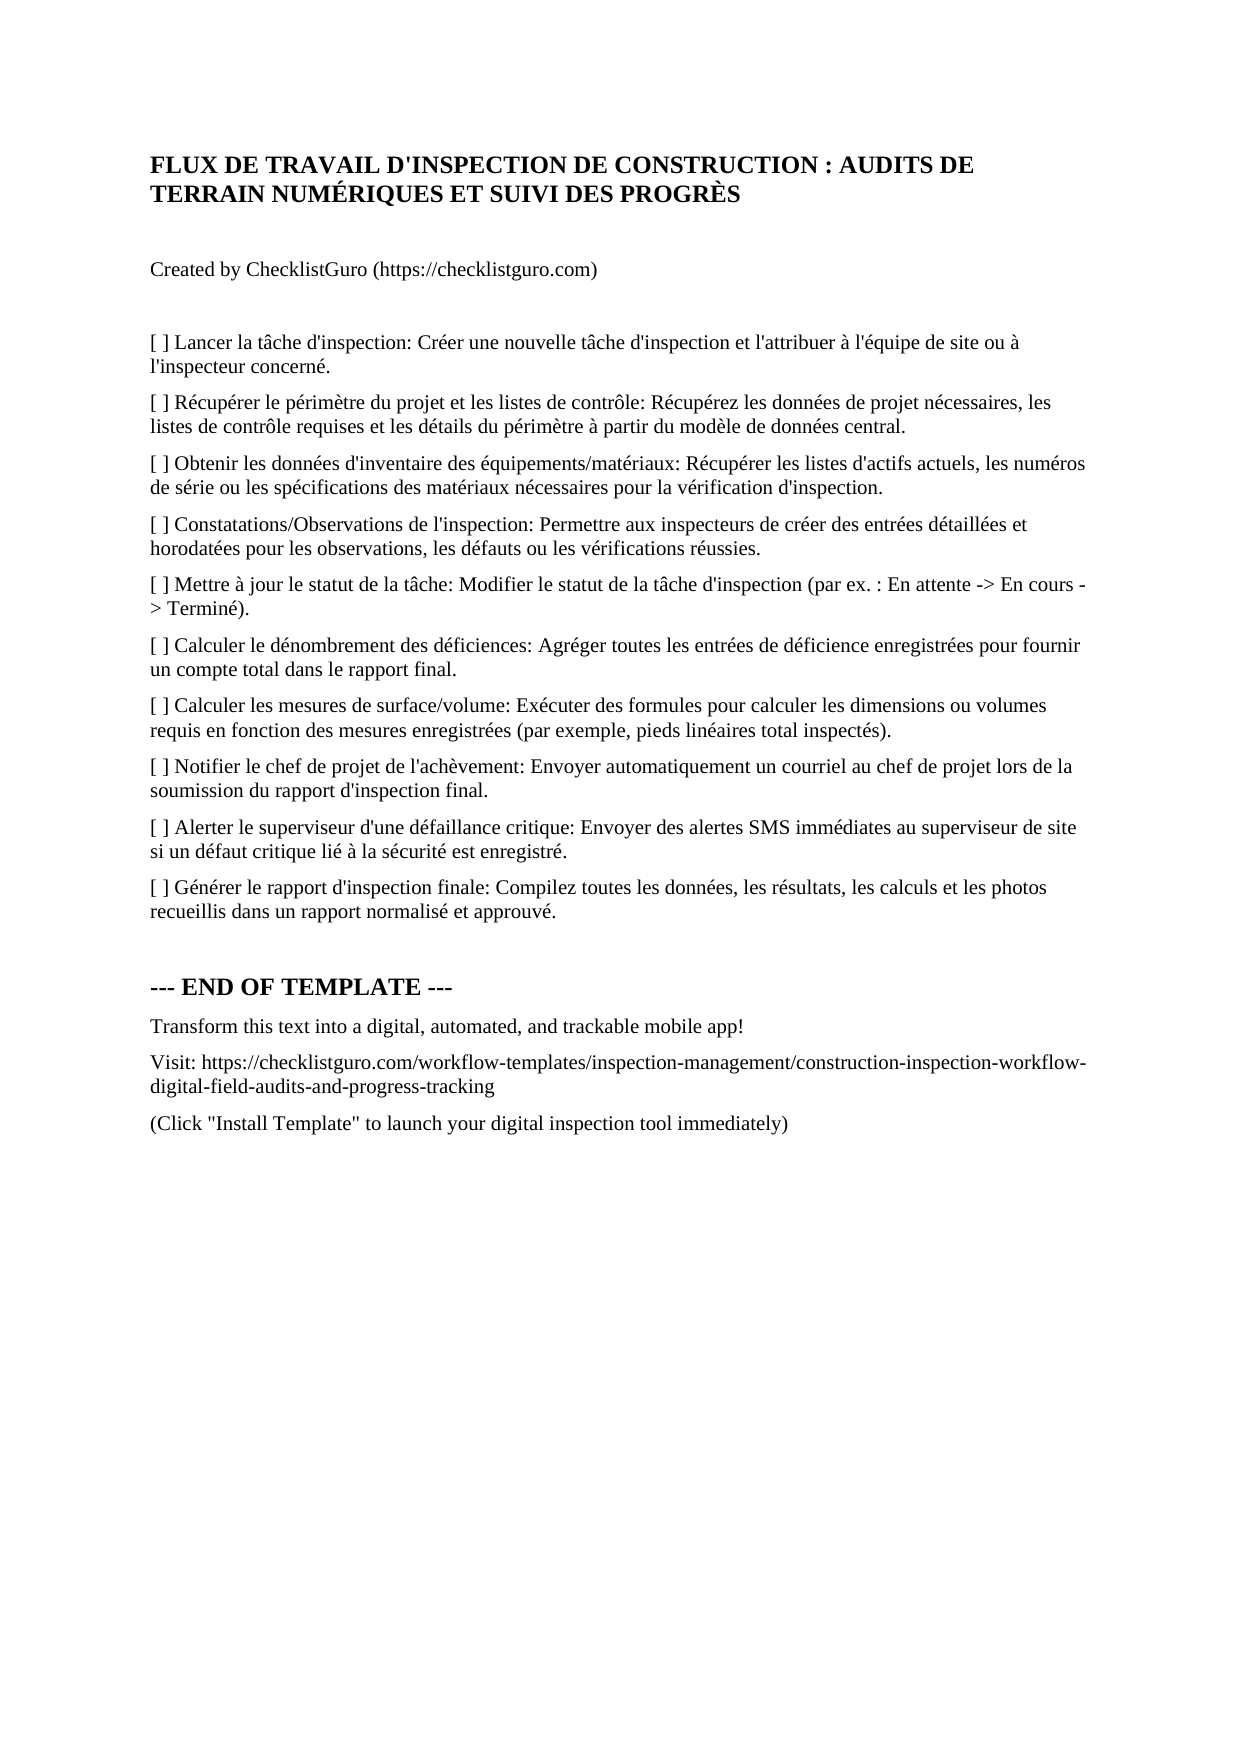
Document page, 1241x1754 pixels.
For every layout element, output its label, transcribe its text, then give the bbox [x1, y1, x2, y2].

text [ ] Obtenir les données d'inventaire des équipements/matériaux: Récupérer les listes d'actifs actuels, les numéros de série ou les spécifications des matériaux nécessaires pour la vérification d'inspection. [150, 451, 1090, 499]
text [ ] Constatations/Observations de l'inspection: Permettre aux inspecteurs de créer des entrées détaillées et horodatées pour les observations, les défauts ou les vérifications réussies. [150, 512, 1090, 560]
text [ ] Alerter le superviseur d'une défaillance critique: Envoyer des alertes SMS immédiates au superviseur de site si un défaut critique lié à la sécurité est enregistré. [150, 815, 1090, 863]
text --- END OF TEMPLATE --- [150, 972, 1090, 1001]
text [ ] Lancer la tâche d'inspection: Créer une nouvelle tâche d'inspection et l'attribuer à l'équipe de site ou à l'inspecteur concerné. [150, 330, 1090, 378]
text Transform this text into a digital, automated, and trackable mobile app! [150, 1014, 1090, 1038]
text Created by ChecklistGuro (https://checklistguro.com) [150, 257, 1090, 281]
text [ ] Générer le rapport d'inspection finale: Compilez toutes les données, les résultats, les calculs et les photos recueillis dans un rapport normalisé et approuvé. [150, 875, 1090, 923]
text [ ] Calculer le dénombrement des déficiences: Agréger toutes les entrées de déficience enregistrées pour fournir un compte total dans le rapport final. [150, 633, 1090, 681]
text Visit: https://checklistguro.com/workflow-templates/inspection-management/construction-inspection-workflow-digital-field-audits-and-progress-tracking [150, 1050, 1090, 1098]
text [ ] Mettre à jour le statut de la tâche: Modifier le statut de la tâche d'inspection (par ex. : En attente -> En cours -> Terminé). [150, 572, 1090, 620]
text (Click "Install Template" to launch your digital inspection tool immediately) [150, 1111, 1090, 1135]
text [ ] Notifier le chef de projet de l'achèvement: Envoyer automatiquement un courriel au chef de projet lors de la soumission du rapport d'inspection final. [150, 754, 1090, 802]
text [ ] Récupérer le périmètre du projet et les listes de contrôle: Récupérez les données de projet nécessaires, les listes de contrôle requises et les détails du périmètre à partir du modèle de données central. [150, 390, 1090, 438]
text [ ] Calculer les mesures de surface/volume: Exécuter des formules pour calculer les dimensions ou volumes requis en fonction des mesures enregistrées (par exemple, pieds linéaires total inspectés). [150, 693, 1090, 742]
text FLUX DE TRAVAIL D'INSPECTION DE CONSTRUCTION : AUDITS DE TERRAIN NUMÉRIQUES ET SUIVI DES PROGRÈS [150, 150, 1090, 207]
